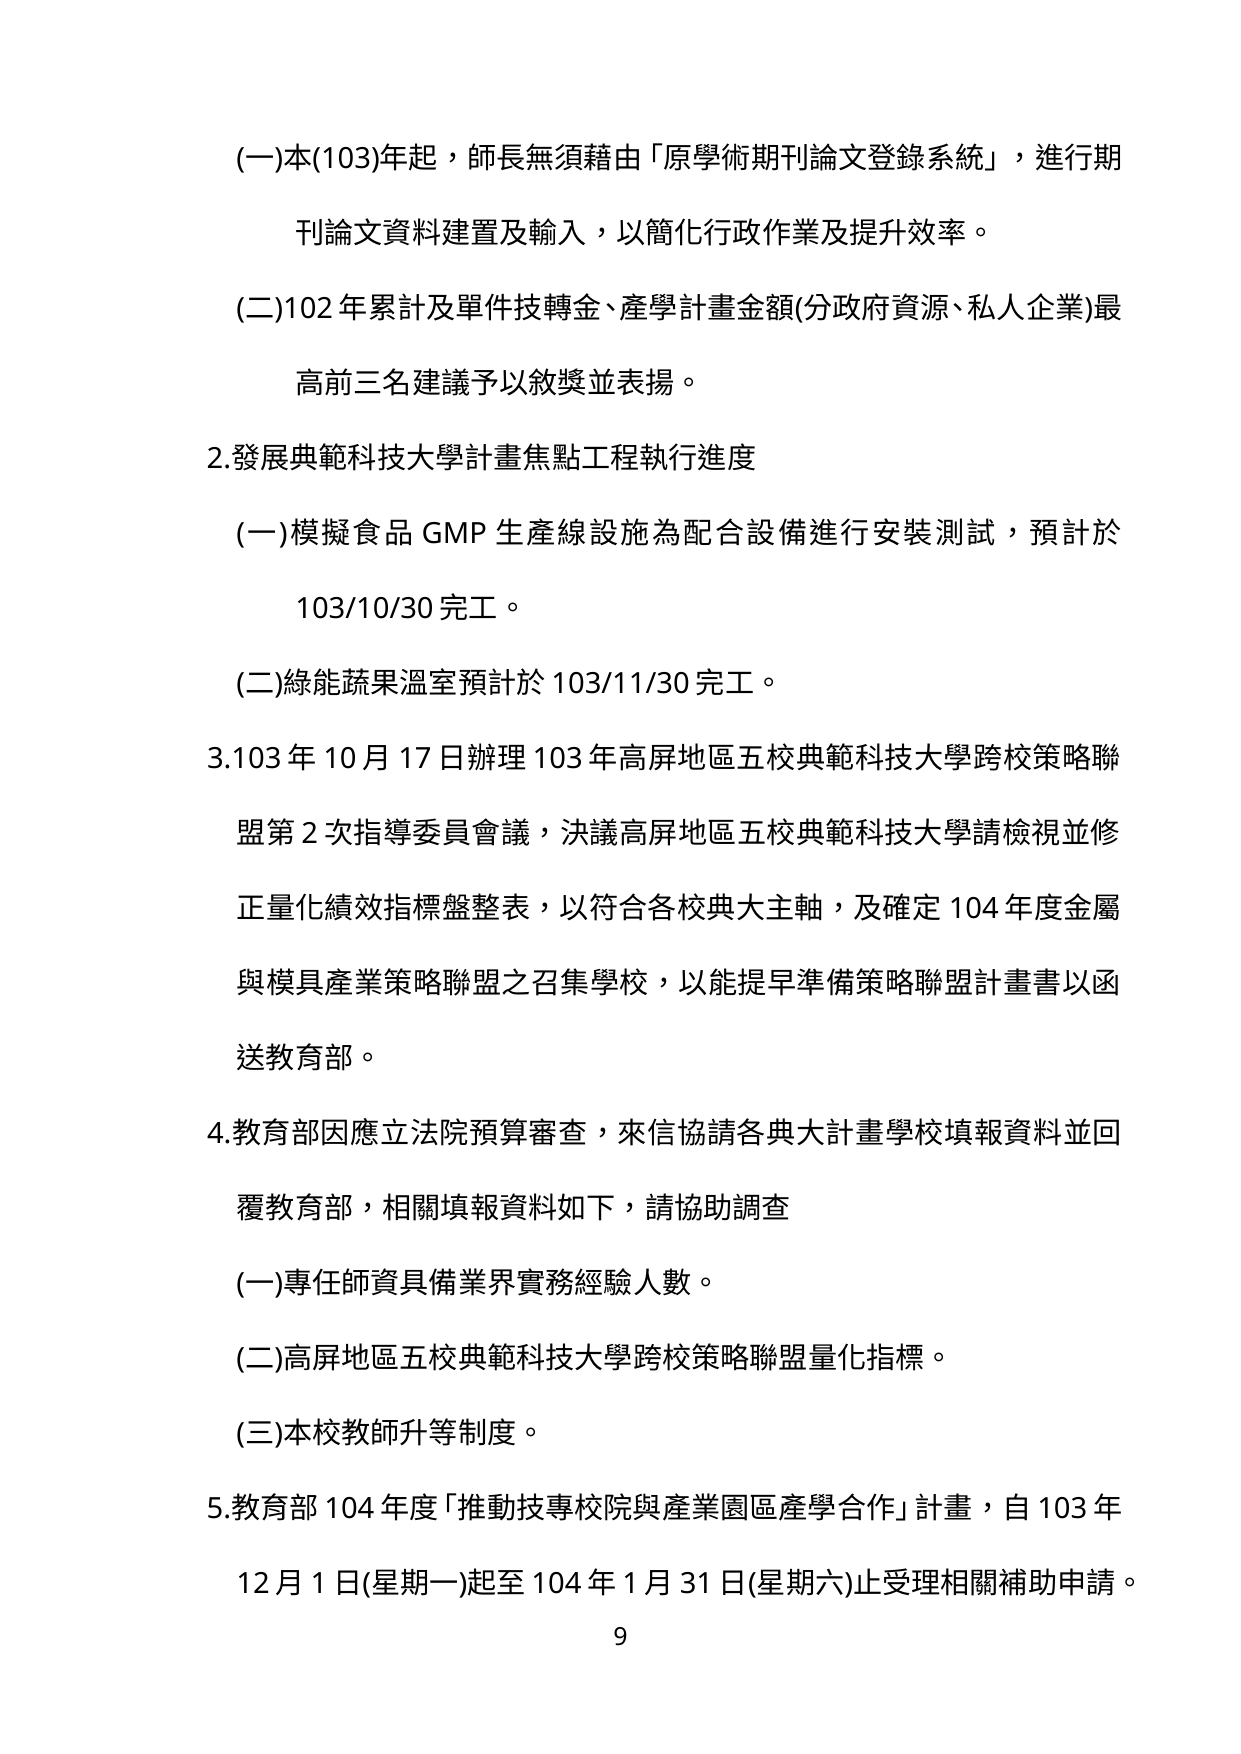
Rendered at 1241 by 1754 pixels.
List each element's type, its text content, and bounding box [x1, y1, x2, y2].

text (一)專任師資具備業界實務經驗人數。 [118, 1243, 1122, 1318]
text (一)模擬食品GMP生產線設施為配合設備進行安裝測試，預計於103/10/30完工。 [236, 493, 1122, 643]
text 5.教育部104年度「推動技專校院與產業園區產學合作」計畫，自103年12月1日(星期一)起至104年1月31日(星期六)止受理相關補助申請。 [206, 1468, 1122, 1618]
text (二)綠能蔬果溫室預計於103/11/30完工。 [236, 643, 1122, 718]
text (一)本(103)年起，師長無須藉由「原學術期刊論文登錄系統」，進行期刊論文資料建置及輸入，以簡化行政作業及提升效率。 [236, 118, 1122, 268]
text (二)102年累計及單件技轉金、產學計畫金額(分政府資源、私人企業)最高前三名建議予以敘獎並表揚。 [236, 268, 1122, 418]
text (二)高屏地區五校典範科技大學跨校策略聯盟量化指標。 [118, 1318, 1122, 1393]
text 2.發展典範科技大學計畫焦點工程執行進度 [118, 418, 1122, 493]
text (三)本校教師升等制度。 [118, 1393, 1122, 1468]
text 4.教育部因應立法院預算審查，來信協請各典大計畫學校填報資料並回覆教育部，相關填報資料如下，請協助調查 [207, 1093, 1122, 1243]
text 3.103年10月17日辦理103年高屏地區五校典範科技大學跨校策略聯盟第2次指導委員會議，決議高屏地區五校典範科技大學請檢視並修正量化績效指標盤整表，以符合各校典大主軸，及確定104年度金屬與模具產業策略聯盟之召集學校，以能提早準備策略聯盟計畫書以函送教育部。 [207, 718, 1122, 1093]
